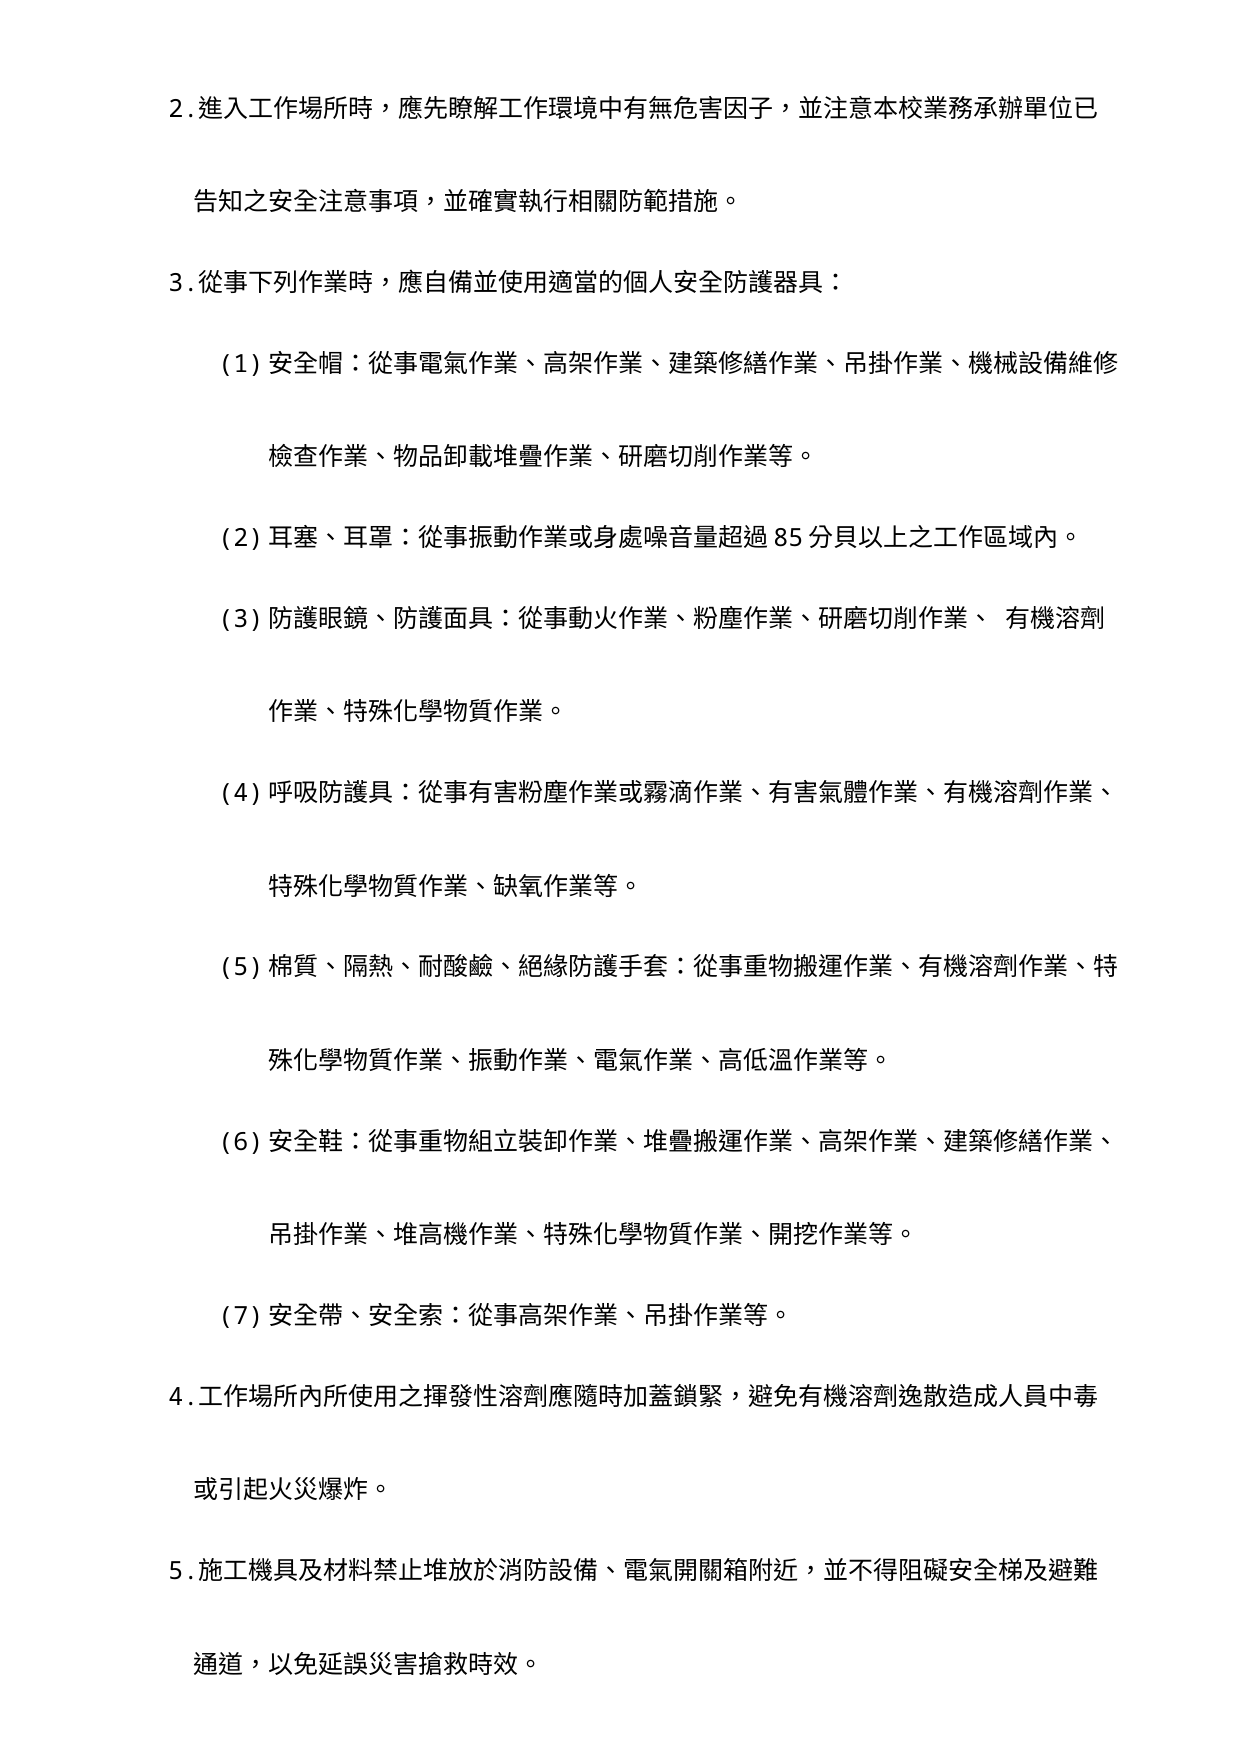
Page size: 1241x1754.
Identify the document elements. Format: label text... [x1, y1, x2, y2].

list 耳塞、耳罩：從事振動作業或身處噪音量超過85分貝以上之工作區域內。 [218, 494, 1122, 556]
text 4.工作場所內所使用之揮發性溶劑應隨時加蓋鎖緊，避免有機溶劑逸散造成人員中毒或引起火災爆炸。 [168, 1353, 1122, 1509]
list 呼吸防護具：從事有害粉塵作業或霧滴作業、有害氣體作業、有機溶劑作業、特殊化學物質作業、缺氧作業等。 [218, 749, 1122, 905]
list 防護眼鏡、防護面具：從事動火作業、粉塵作業、研磨切削作業、 有機溶劑作業、特殊化學物質作業。 [218, 574, 1122, 731]
text 5.施工機具及材料禁止堆放於消防設備、電氣開關箱附近，並不得阻礙安全梯及避難通道，以免延誤災害搶救時效。 [168, 1527, 1122, 1683]
text 2.進入工作場所時，應先瞭解工作環境中有無危害因子，並注意本校業務承辦單位已告知之安全注意事項，並確實執行相關防範措施。 [168, 64, 1122, 221]
list 安全帽：從事電氣作業、高架作業、建築修繕作業、吊掛作業、機械設備維修檢查作業、物品卸載堆疊作業、研磨切削作業等。 [218, 319, 1122, 476]
list 棉質、隔熱、耐酸鹼、絕緣防護手套：從事重物搬運作業、有機溶劑作業、特殊化學物質作業、振動作業、電氣作業、高低溫作業等。 [218, 923, 1122, 1079]
list 安全帶、安全索：從事高架作業、吊掛作業等。 [218, 1272, 1122, 1334]
text 3.從事下列作業時，應自備並使用適當的個人安全防護器具： [168, 239, 1122, 301]
list 安全鞋：從事重物組立裝卸作業、堆疊搬運作業、高架作業、建築修繕作業、吊掛作業、堆高機作業、特殊化學物質作業、開挖作業等。 [218, 1098, 1122, 1254]
